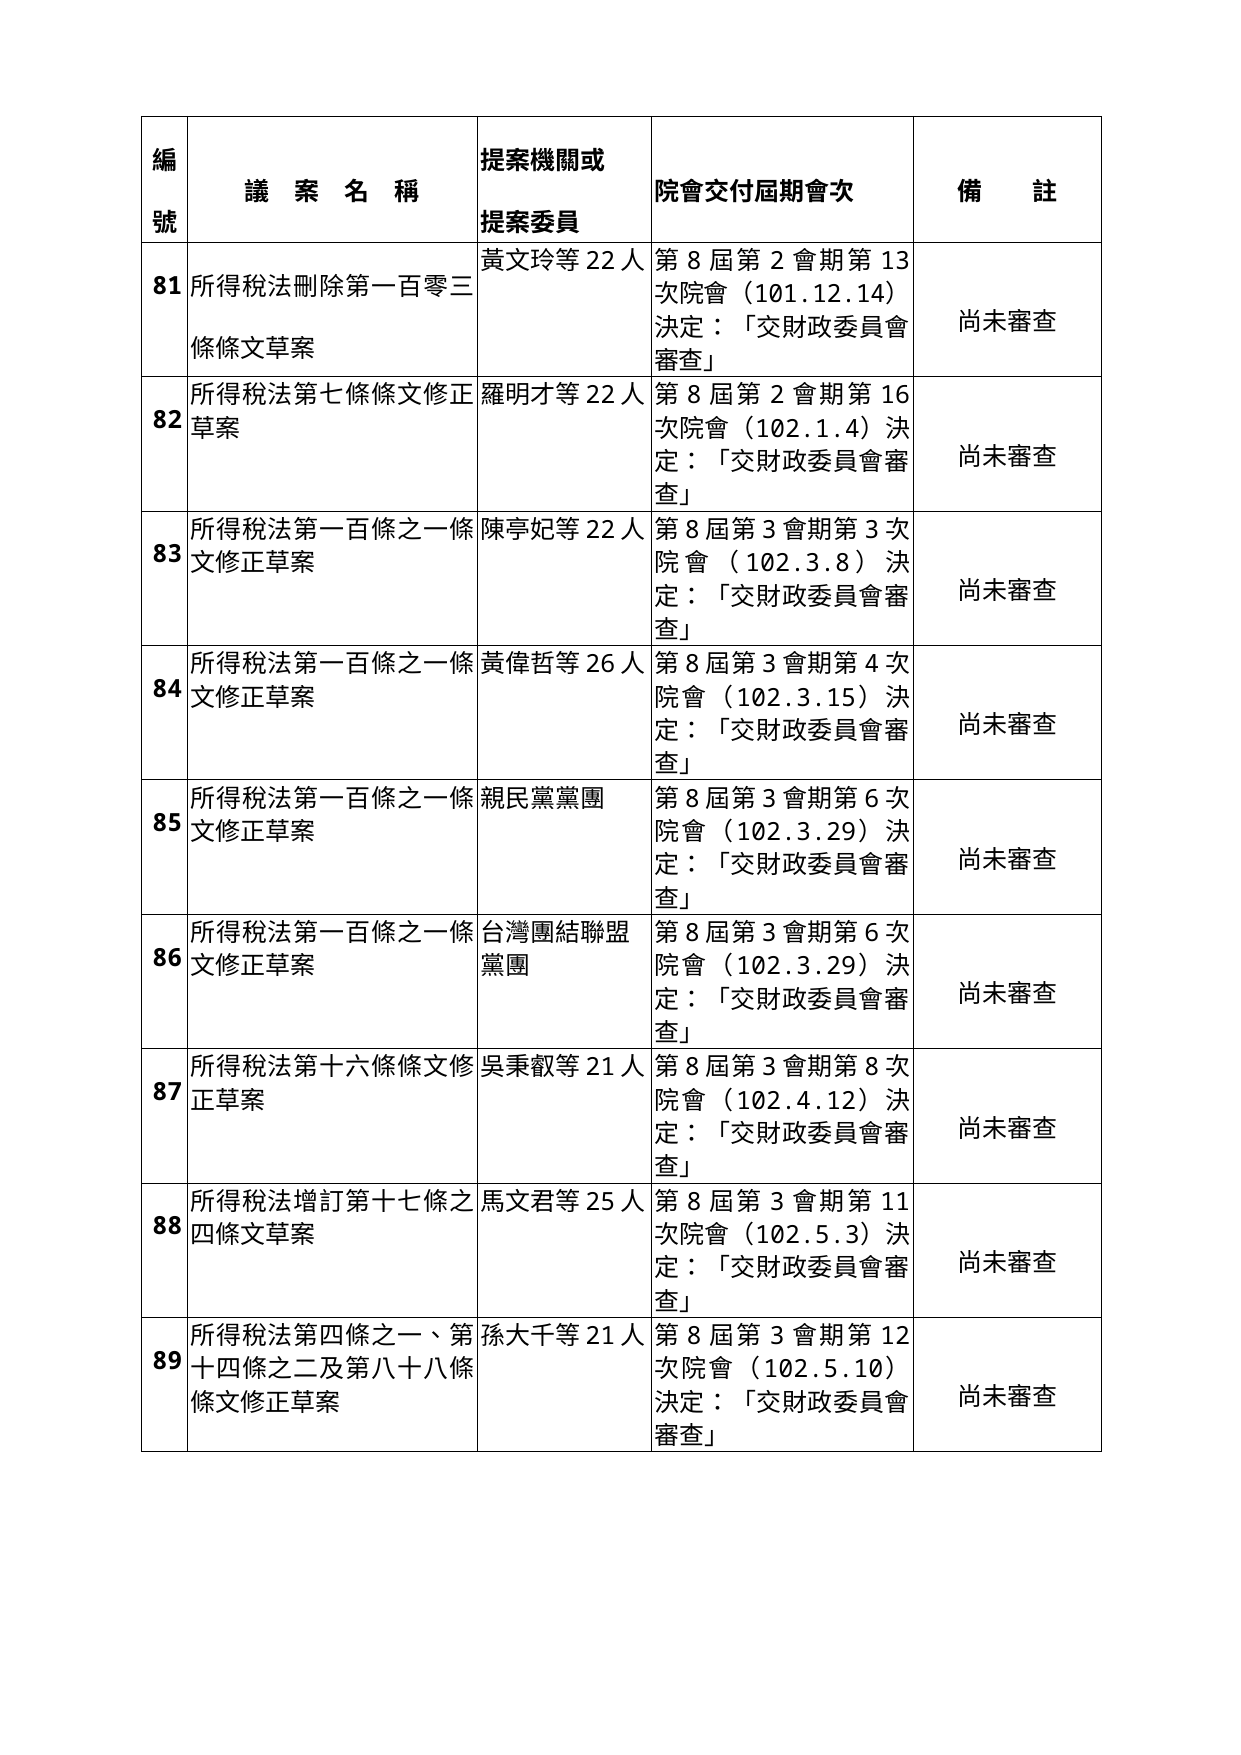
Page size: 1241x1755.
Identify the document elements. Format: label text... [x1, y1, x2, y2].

table_cell 第8屆第3會期第6次院會（102.3.29）決定：「交財政委員會審查」 [652, 780, 913, 914]
table_cell 所得稅法增訂第十七條之四條文草案 [188, 1184, 477, 1317]
table_cell 所得稅法第四條之一、第十四條之二及第八十八條條文修正草案 [188, 1318, 477, 1451]
table_cell 尚未審查 [914, 1049, 1101, 1182]
table_cell 第8屆第3會期第6次院會（102.3.29）決定：「交財政委員會審查」 [652, 915, 913, 1048]
table_cell 第8屆第3會期第4次院會（102.3.15）決定：「交財政委員會審查」 [652, 646, 913, 779]
table_cell 陳亭妃等22人 [478, 512, 651, 645]
table_cell 所得稅法第一百條之一條文修正草案 [188, 780, 477, 914]
table_header 議 案 名 稱 [188, 117, 477, 242]
table_header 備 註 [914, 117, 1101, 242]
table_cell 第8屆第3會期第3次院會（102.3.8）決定：「交財政委員會審查」 [652, 512, 913, 645]
table_cell 尚未審查 [914, 512, 1101, 645]
table_cell 尚未審查 [914, 1318, 1101, 1451]
table_cell 所得稅法第一百條之一條文修正草案 [188, 646, 477, 779]
table_cell [142, 915, 187, 1048]
table_cell 親民黨黨團 [478, 780, 651, 914]
table_cell [142, 512, 187, 645]
table_cell 所得稅法第十六條條文修正草案 [188, 1049, 477, 1182]
table_cell 黃文玲等22人 [478, 243, 651, 376]
table_cell 第8屆第3會期第11次院會（102.5.3）決定：「交財政委員會審查」 [652, 1184, 913, 1317]
table_cell 所得稅法第七條條文修正草案 [188, 377, 477, 511]
table_header 提案機關或 提案委員 [478, 117, 651, 242]
table_cell 所得稅法第一百條之一條文修正草案 [188, 915, 477, 1048]
table_cell 尚未審查 [914, 915, 1101, 1048]
table_header 院會交付屆期會次 [652, 117, 913, 242]
table_cell 台灣團結聯盟黨團 [478, 915, 651, 1048]
table_cell [142, 780, 187, 914]
table_cell 吳秉叡等21人 [478, 1049, 651, 1182]
table_header 編號 [142, 117, 187, 242]
table_cell [142, 1049, 187, 1182]
table_cell [142, 646, 187, 779]
table_cell 尚未審查 [914, 1184, 1101, 1317]
table_cell 孫大千等21人 [478, 1318, 651, 1451]
table_cell [142, 377, 187, 511]
table_cell 羅明才等22人 [478, 377, 651, 511]
table_cell 尚未審查 [914, 780, 1101, 914]
table_cell [142, 1184, 187, 1317]
table_cell 第8屆第2會期第16次院會（102.1.4）決定：「交財政委員會審查」 [652, 377, 913, 511]
table_cell 第8屆第2會期第13次院會（101.12.14）決定：「交財政委員會審查」 [652, 243, 913, 376]
table_cell 所得稅法第一百條之一條文修正草案 [188, 512, 477, 645]
table_cell 黃偉哲等26人 [478, 646, 651, 779]
table_cell 尚未審查 [914, 377, 1101, 511]
table_cell 馬文君等25人 [478, 1184, 651, 1317]
table_cell [142, 1318, 187, 1451]
table_cell 第8屆第3會期第12次院會（102.5.10）決定：「交財政委員會審查」 [652, 1318, 913, 1451]
table_cell 尚未審查 [914, 243, 1101, 376]
table_cell 第8屆第3會期第8次院會（102.4.12）決定：「交財政委員會審查」 [652, 1049, 913, 1182]
table_cell 所得稅法刪除第一百零三條條文草案 [188, 243, 477, 376]
table_cell [142, 243, 187, 376]
table_cell 尚未審查 [914, 646, 1101, 779]
